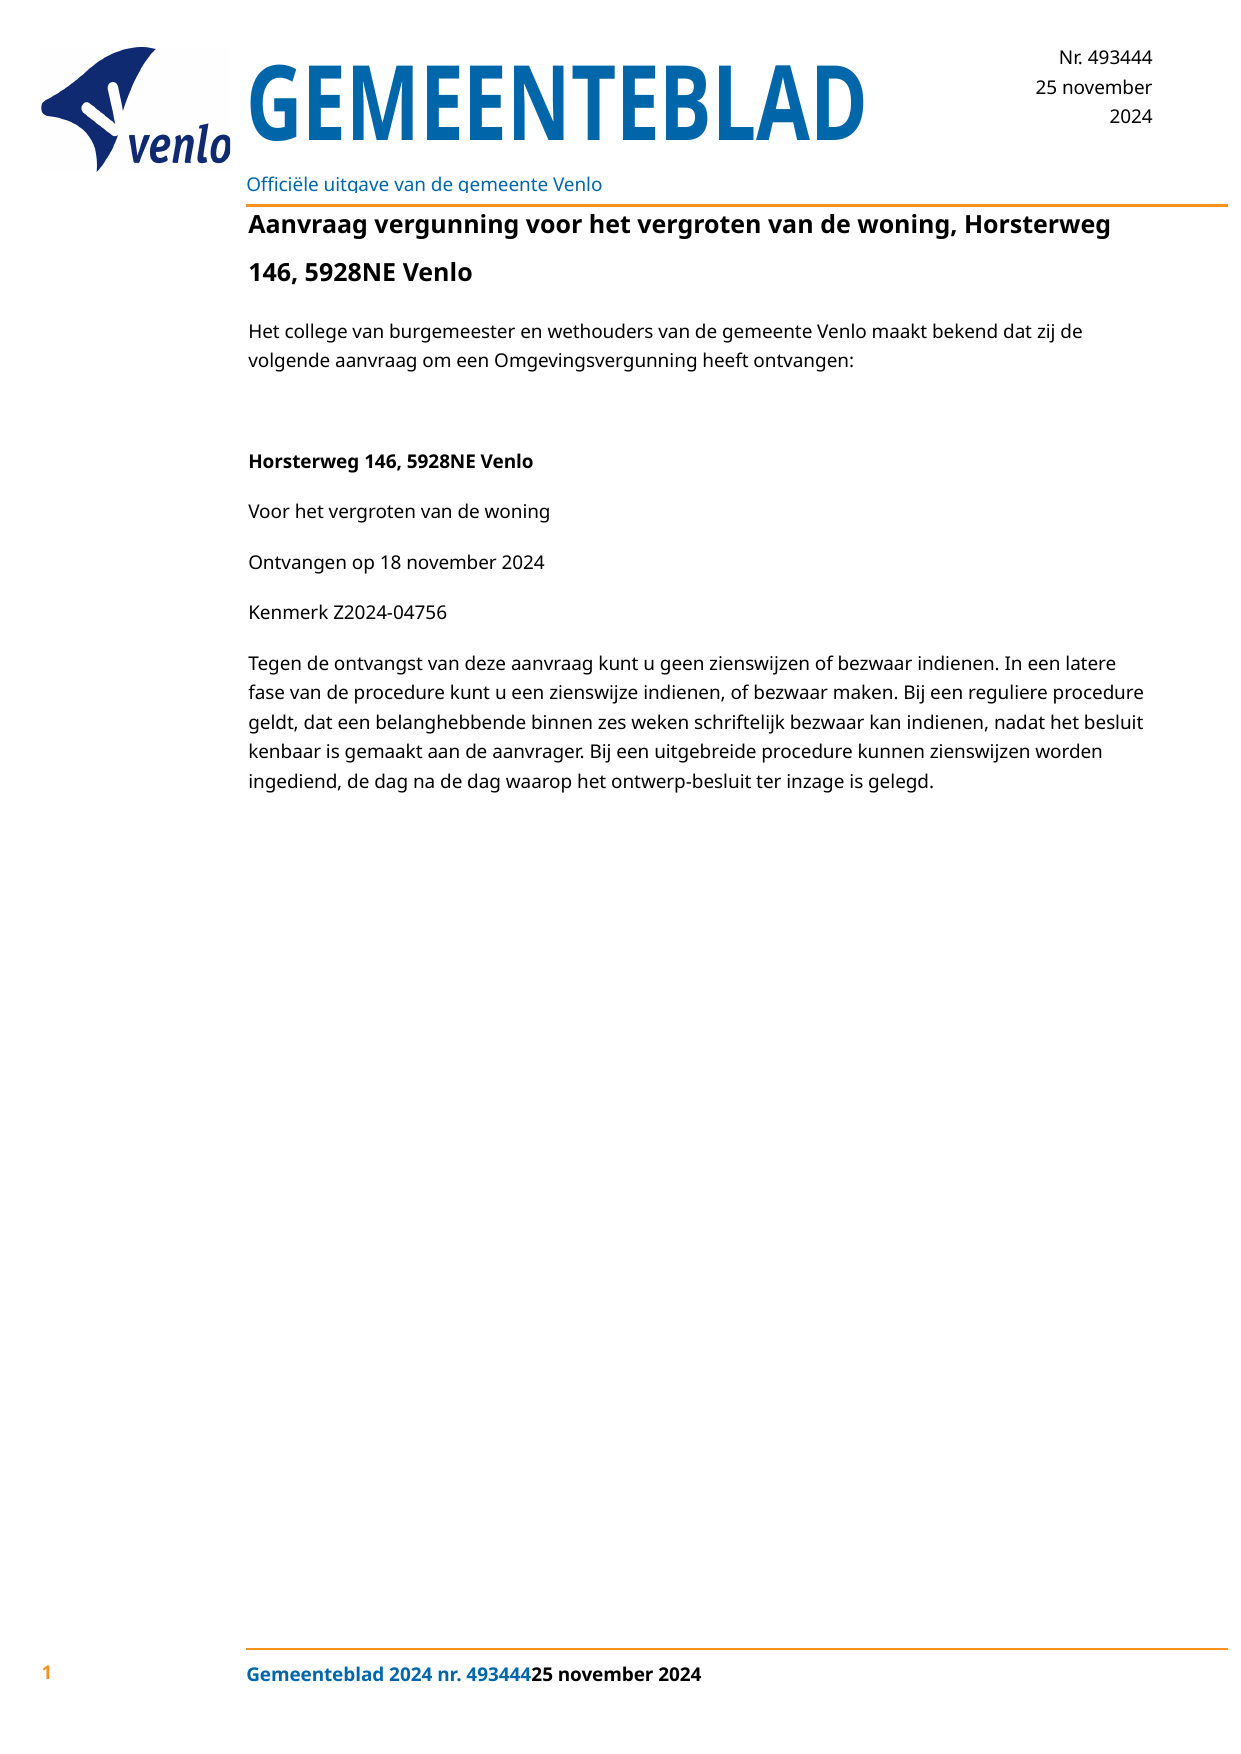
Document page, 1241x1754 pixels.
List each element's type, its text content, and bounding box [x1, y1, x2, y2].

picture [41, 47, 231, 172]
text Tegen de ontvangst van deze aanvraag kunt u geen zienswijzen of bezwaar indienen. In een latere fase van de procedure kunt u een zienswijze indienen, of bezwaar maken. Bij een reguliere procedure geldt, dat een belanghebbende binnen zes weken schriftelijk bezwaar kan indienen, nadat het besluit kenbaar is gemaakt aan de aanvrager. Bij een uitgebreide procedure kunnen zienswijzen worden ingediend, de dag na de dag waarop het ontwerp-besluit ter inzage is gelegd. [248, 650, 1152, 794]
text Voor het vergroten van de woning [248, 499, 1152, 524]
text Ontvangen op 18 november 2024 [248, 549, 1152, 575]
text Kenmerk Z2024-04756 [248, 599, 1152, 625]
text Aanvraag vergunning voor het vergroten van de woning, Horsterweg 146, 5928NE Venlo [248, 207, 1152, 288]
text Het college van burgemeester en wethouders van de gemeente Venlo maakt bekend dat zij de volgende aanvraag om een Omgevingsvergunning heeft ontvangen: [248, 318, 1152, 373]
text Horsterweg 146, 5928NE Venlo [248, 448, 1152, 474]
